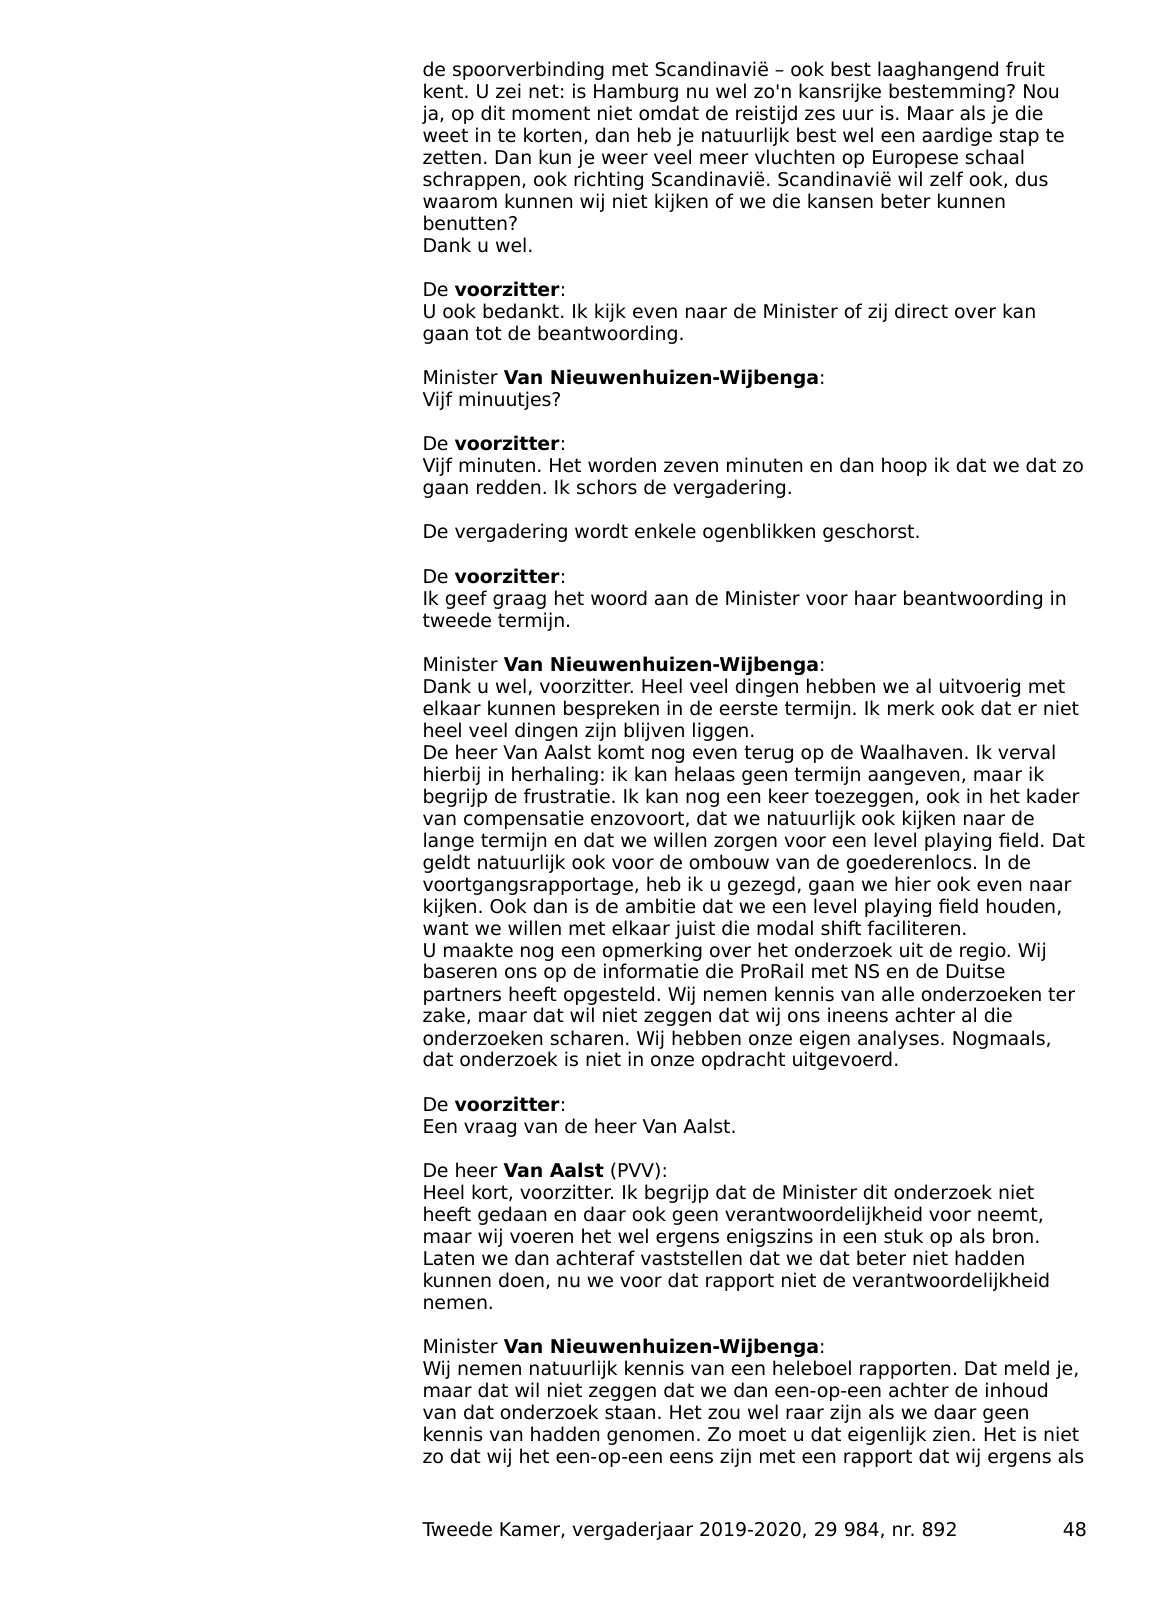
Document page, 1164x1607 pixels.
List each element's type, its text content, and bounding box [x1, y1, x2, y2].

text De voorzitter: [422, 566, 1087, 588]
text Dank u wel, voorzitter. Heel veel dingen hebben we al uitvoerig met elkaar kunnen bespreken in de eerste termijn. Ik merk ook dat er niet heel veel dingen zijn blijven liggen. [422, 676, 1087, 742]
text Minister Van Nieuwenhuizen-Wijbenga: [422, 1336, 1087, 1358]
text De heer Van Aalst (PVV): [422, 1160, 1087, 1182]
text De voorzitter: [422, 1093, 1087, 1116]
text Minister Van Nieuwenhuizen-Wijbenga: [422, 367, 1087, 389]
text Ik geef graag het woord aan de Minister voor haar beantwoording in tweede termijn. [422, 588, 1087, 632]
text De voorzitter: [422, 433, 1087, 455]
text De vergadering wordt enkele ogenblikken geschorst. [422, 521, 1087, 543]
text De voorzitter: [422, 279, 1087, 301]
text Vijf minuutjes? [422, 389, 1087, 411]
text Dank u wel. [422, 235, 1087, 257]
text De heer Van Aalst komt nog even terug op de Waalhaven. Ik verval hierbij in herhaling: ik kan helaas geen termijn aangeven, maar ik begrijp de frustratie. Ik kan nog een keer toezeggen, ook in het kader van compensatie enzovoort, dat we natuurlijk ook kijken naar de lange termijn en dat we willen zorgen voor een level playing field. Dat geldt natuurlijk ook voor de ombouw van de goederenlocs. In de voortgangsrapportage, heb ik u gezegd, gaan we hier ook even naar kijken. Ook dan is de ambitie dat we een level playing field houden, want we willen met elkaar juist die modal shift faciliteren. [422, 742, 1087, 939]
text Een vraag van de heer Van Aalst. [422, 1116, 1087, 1137]
text U maakte nog een opmerking over het onderzoek uit de regio. Wij baseren ons op de informatie die ProRail met NS en de Duitse partners heeft opgesteld. Wij nemen kennis van alle onderzoeken ter zake, maar dat wil niet zeggen dat wij ons ineens achter al die onderzoeken scharen. Wij hebben onze eigen analyses. Nogmaals, dat onderzoek is niet in onze opdracht uitgevoerd. [422, 939, 1087, 1071]
text de spoorverbinding met Scandinavië – ook best laaghangend fruit kent. U zei net: is Hamburg nu wel zo'n kansrijke bestemming? Nou ja, op dit moment niet omdat de reistijd zes uur is. Maar als je die weet in te korten, dan heb je natuurlijk best wel een aardige stap te zetten. Dan kun je weer veel meer vluchten op Europese schaal schrappen, ook richting Scandinavië. Scandinavië wil zelf ook, dus waarom kunnen wij niet kijken of we die kansen beter kunnen benutten? [422, 59, 1087, 235]
text Vijf minuten. Het worden zeven minuten en dan hoop ik dat we dat zo gaan redden. Ik schors de vergadering. [422, 455, 1087, 499]
text Heel kort, voorzitter. Ik begrijp dat de Minister dit onderzoek niet heeft gedaan en daar ook geen verantwoordelijkheid voor neemt, maar wij voeren het wel ergens enigszins in een stuk op als bron. Laten we dan achteraf vaststellen dat we dat beter niet hadden kunnen doen, nu we voor dat rapport niet de verantwoordelijkheid nemen. [422, 1182, 1087, 1313]
text Minister Van Nieuwenhuizen-Wijbenga: [422, 654, 1087, 676]
text U ook bedankt. Ik kijk even naar de Minister of zij direct over kan gaan tot de beantwoording. [422, 301, 1087, 345]
text Wij nemen natuurlijk kennis van een heleboel rapporten. Dat meld je, maar dat wil niet zeggen dat we dan een-op-een achter de inhoud van dat onderzoek staan. Het zou wel raar zijn als we daar geen kennis van hadden genomen. Zo moet u dat eigenlijk zien. Het is niet zo dat wij het een-op-een eens zijn met een rapport dat wij ergens als [422, 1358, 1087, 1468]
